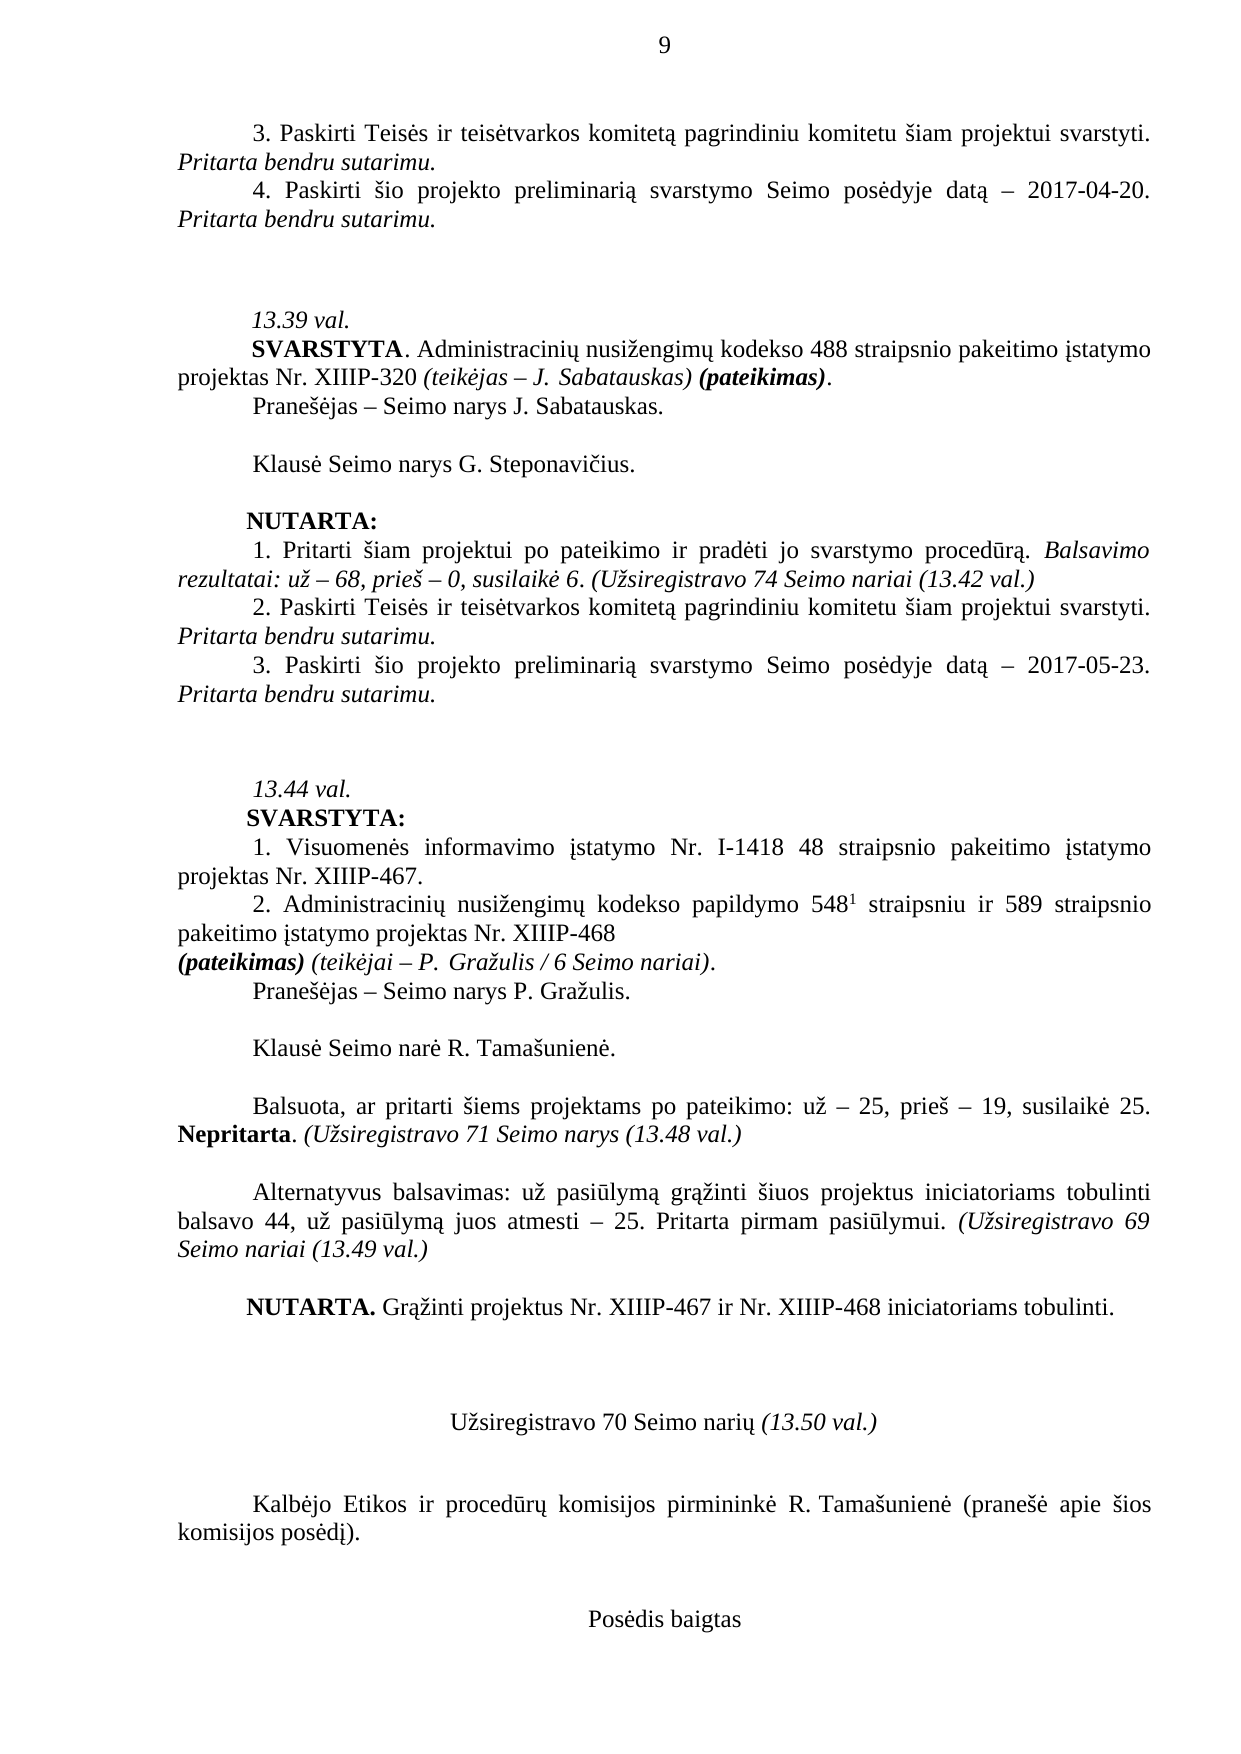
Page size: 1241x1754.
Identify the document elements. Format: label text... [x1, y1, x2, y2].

text 3. Paskirti Teisės ir teisėtvarkos komitetą pagrindiniu komitetu šiam projektui svarstyti. Pritarta bendru sutarimu. [177, 118, 1152, 176]
text 4. Paskirti šio projekto preliminarią svarstymo Seimo posėdyje datą – 2017-04-20. Pritarta bendru sutarimu. [177, 176, 1152, 233]
text 3. Paskirti šio projekto preliminarią svarstymo Seimo posėdyje datą – 2017-05-23. Pritarta bendru sutarimu. [177, 650, 1152, 707]
text 13.39 val. [177, 305, 1152, 334]
text Klausė Seimo narė R. Tamašunienė. [177, 1033, 1152, 1062]
text Užsiregistravo 70 Seimo narių (13.50 val.) [177, 1407, 1152, 1436]
text 1. Visuomenės informavimo įstatymo Nr. I-1418 48 straipsnio pakeitimo įstatymo projektas Nr. XIIIP-467. [177, 832, 1152, 889]
text Pranešėjas – Seimo narys J. Sabatauskas. [177, 391, 1152, 420]
text Kalbėjo Etikos ir procedūrų komisijos pirmininkė R. Tamašunienė (pranešė apie šios komisijos posėdį). [177, 1489, 1152, 1546]
text SVARSTYTA: [177, 803, 1152, 832]
text Pranešėjas – Seimo narys P. Gražulis. [177, 976, 1152, 1004]
text 1. Pritarti šiam projektui po pateikimo ir pradėti jo svarstymo procedūrą. Balsavimo rezultatai: už – 68, prieš – 0, susilaikė 6. (Užsiregistravo 74 Seimo nariai (13.42 val.) [177, 535, 1152, 592]
text 2. Administracinių nusižengimų kodekso papildymo 5481 straipsniu ir 589 straipsnio pakeitimo įstatymo projektas Nr. XIIIP-468 [177, 889, 1152, 947]
text Posėdis baigtas [177, 1604, 1152, 1632]
text Alternatyvus balsavimas: už pasiūlymą grąžinti šiuos projektus iniciatoriams tobulinti balsavo 44, už pasiūlymą juos atmesti – 25. Pritarta pirmam pasiūlymui. (Užsiregistravo 69 Seimo nariai (13.49 val.) [177, 1177, 1152, 1263]
text Balsuota, ar pritarti šiems projektams po pateikimo: už – 25, prieš – 19, susilaikė 25. Nepritarta. (Užsiregistravo 71 Seimo narys (13.48 val.) [177, 1091, 1152, 1148]
text 2. Paskirti Teisės ir teisėtvarkos komitetą pagrindiniu komitetu šiam projektui svarstyti. Pritarta bendru sutarimu. [177, 592, 1152, 650]
text Klausė Seimo narys G. Steponavičius. [177, 449, 1152, 477]
text 13.44 val. [177, 774, 1152, 803]
text (pateikimas) (teikėjai – P. Gražulis / 6 Seimo nariai). [177, 947, 1152, 976]
text SVARSTYTA. Administracinių nusižengimų kodekso 488 straipsnio pakeitimo įstatymo projektas Nr. XIIIP-320 (teikėjas – J. Sabatauskas) (pateikimas). [177, 334, 1152, 391]
text NUTARTA: [177, 506, 1152, 535]
text NUTARTA. Grąžinti projektus Nr. XIIIP-467 ir Nr. XIIIP-468 iniciatoriams tobulinti. [177, 1292, 1152, 1321]
